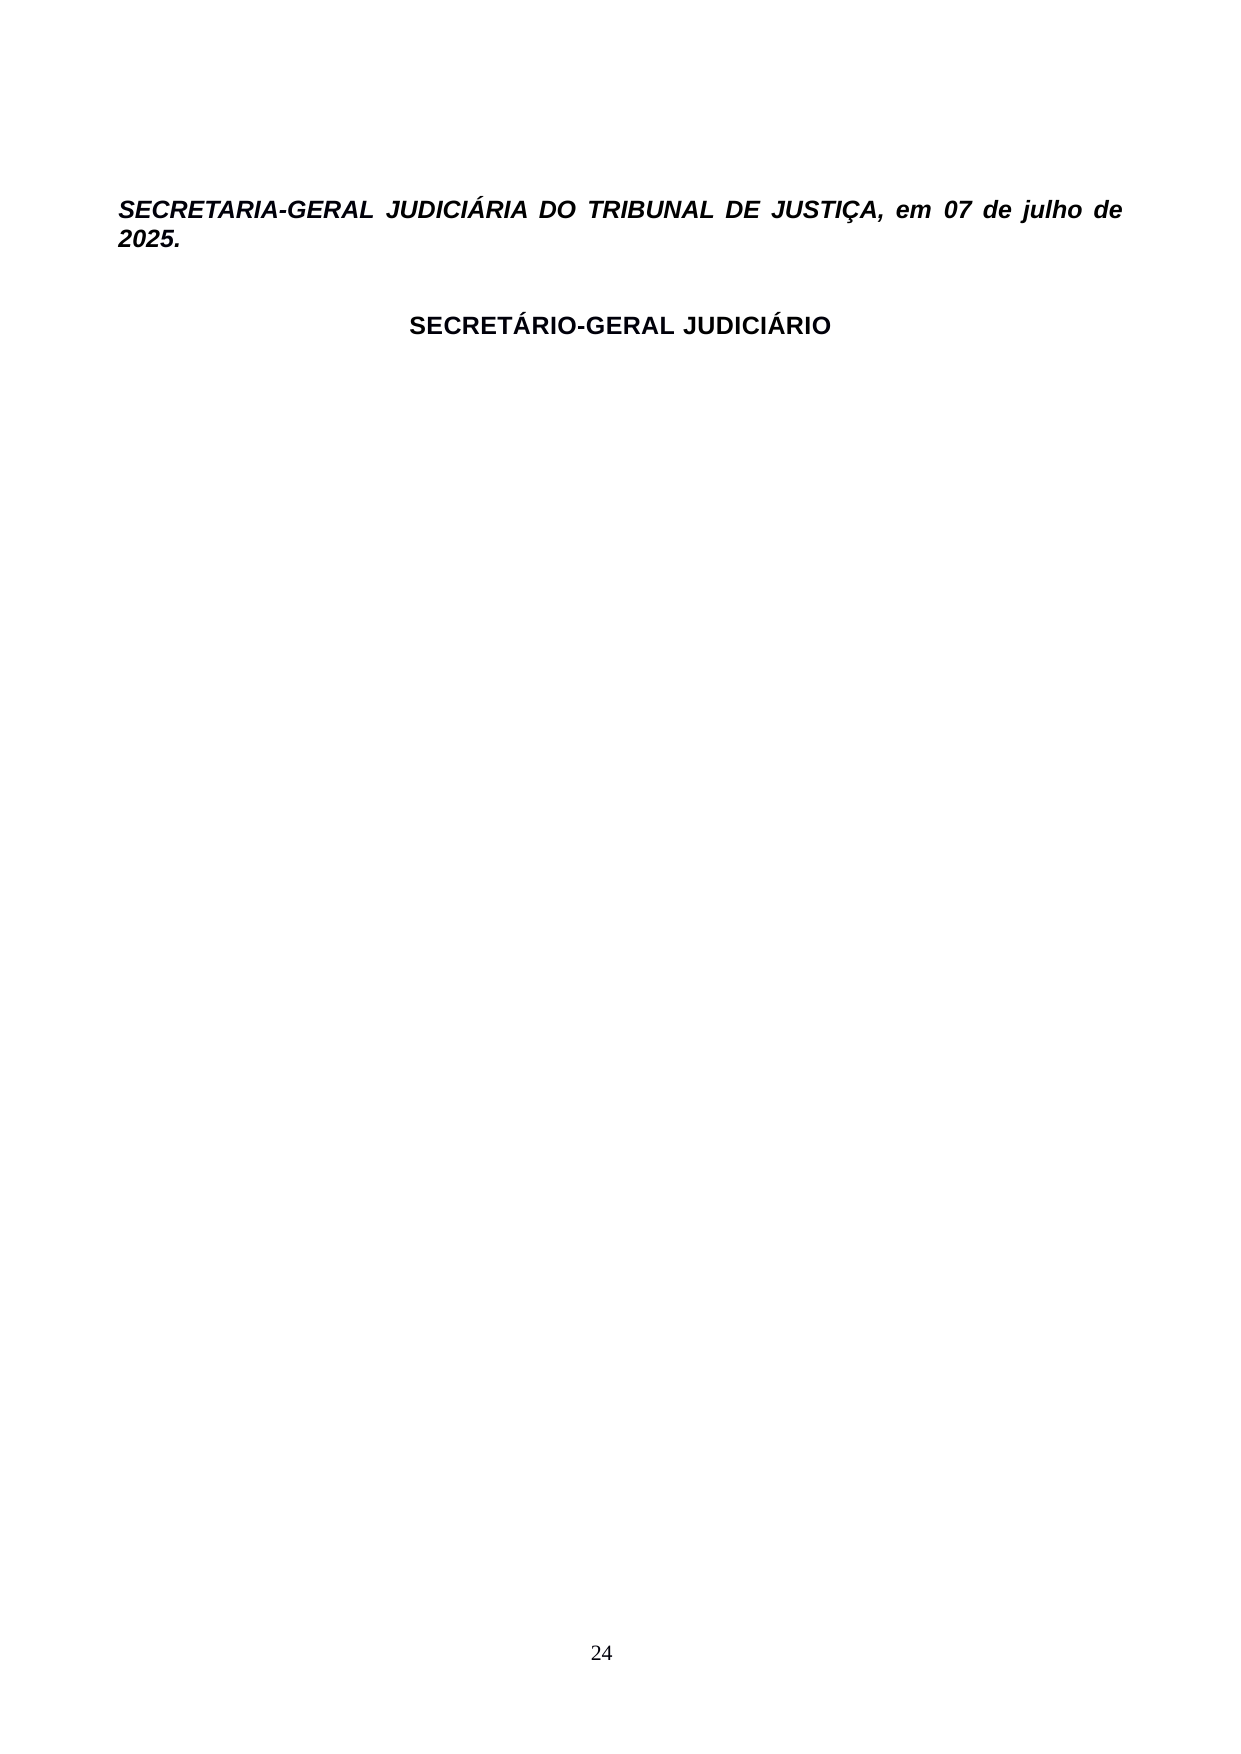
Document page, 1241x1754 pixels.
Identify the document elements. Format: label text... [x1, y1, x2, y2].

text SECRETÁRIO-GERAL JUDICIÁRIO [118, 311, 1122, 339]
text SECRETARIA-GERAL JUDICIÁRIA DO TRIBUNAL DE JUSTIÇA, em 07 de julho de 2025. [118, 195, 1123, 252]
